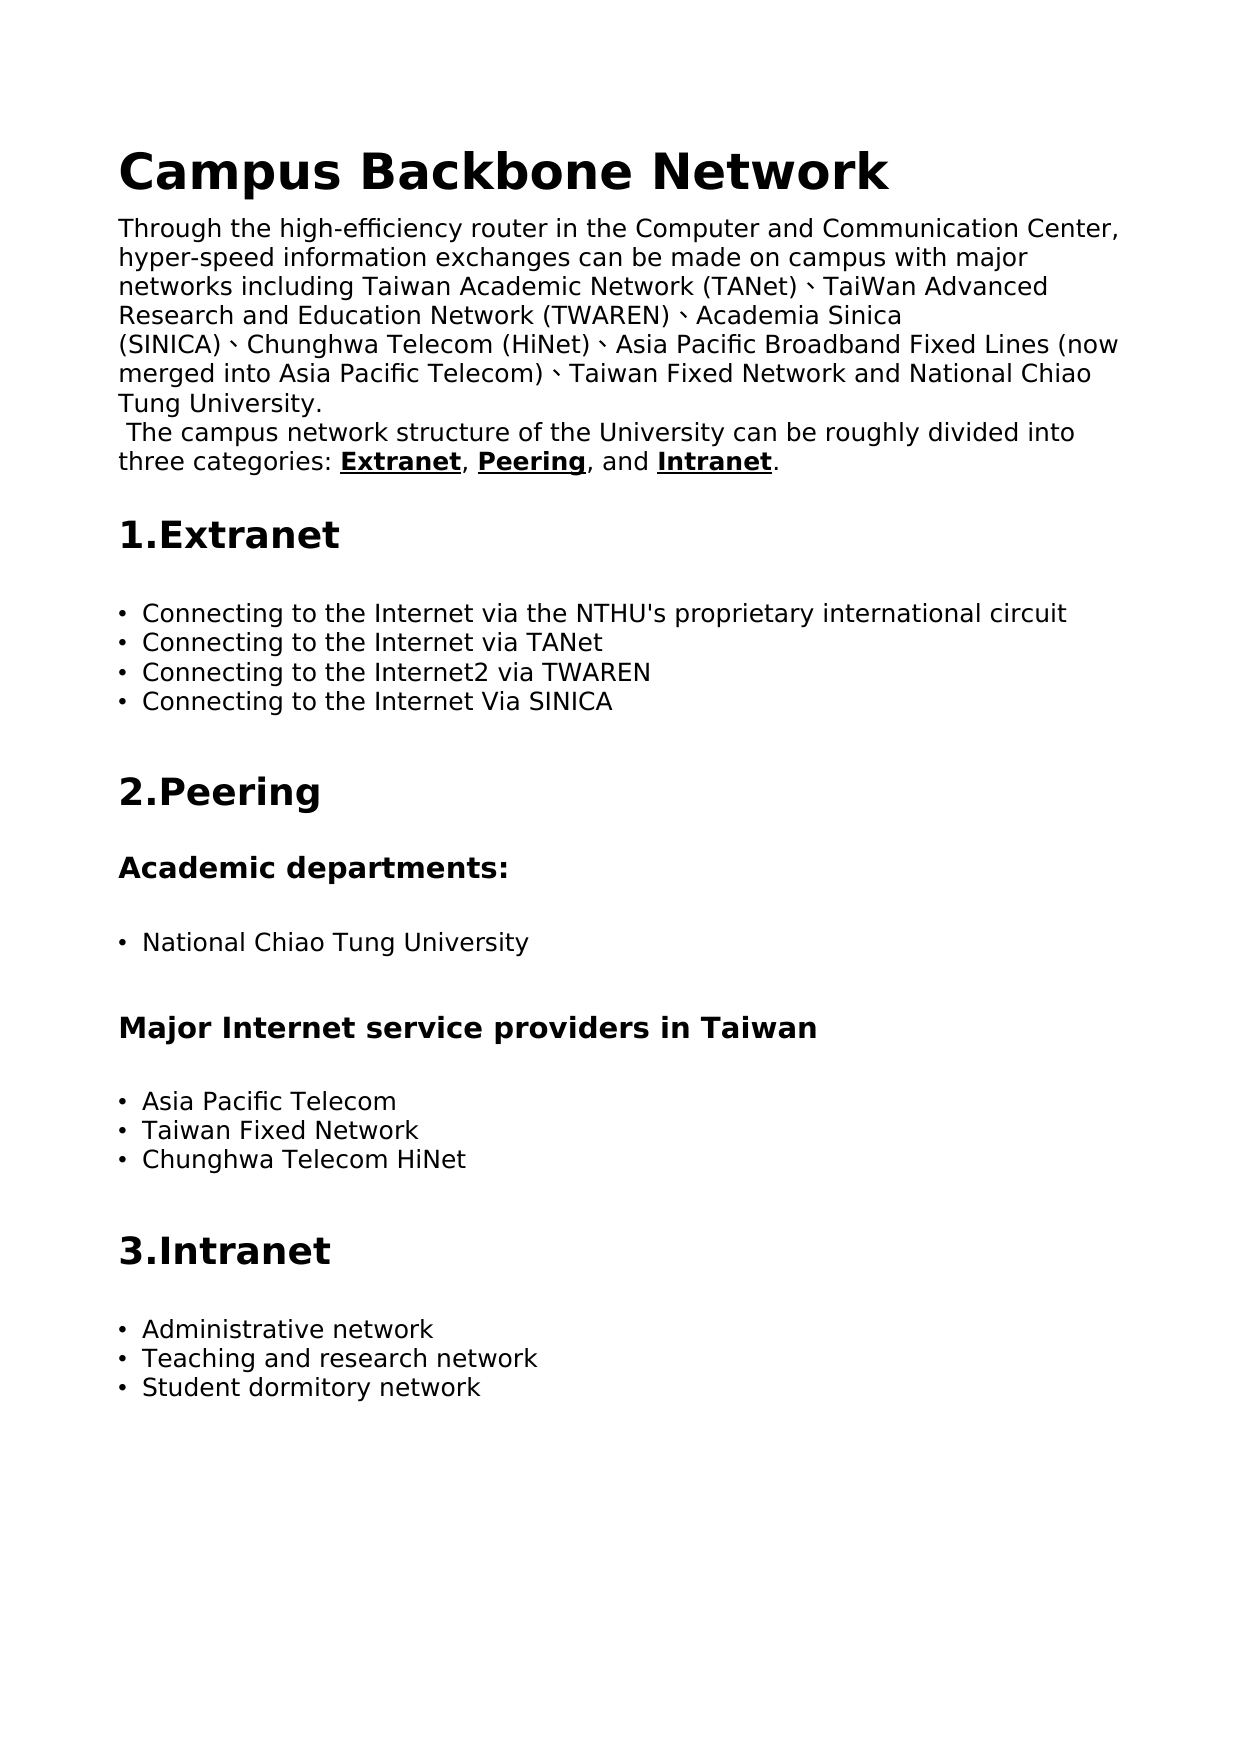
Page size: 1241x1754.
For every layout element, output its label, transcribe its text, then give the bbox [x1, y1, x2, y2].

list Student dormitory network [118, 1373, 1122, 1402]
list Connecting to the Internet Via SINICA [118, 687, 1122, 716]
list Chunghwa Telecom HiNet [118, 1146, 1122, 1175]
list Teaching and research network [118, 1344, 1122, 1373]
list Connecting to the Internet2 via TWAREN [118, 658, 1122, 687]
list Asia Pacific Telecom [118, 1087, 1122, 1116]
list National Chiao Tung University [118, 928, 1122, 957]
list Connecting to the Internet via TANet [118, 629, 1122, 658]
subtitle 3.Intranet [118, 1229, 1122, 1273]
list Taiwan Fixed Network [118, 1116, 1122, 1146]
list Administrative network [118, 1315, 1122, 1344]
subtitle Major Internet service providers in Taiwan [118, 1011, 1122, 1045]
subtitle Academic departments: [118, 852, 1122, 886]
subtitle 2.Peering [118, 771, 1122, 814]
list Connecting to the Internet via the NTHU's proprietary international circuit [118, 599, 1122, 629]
text Through the high-efficiency router in the Computer and Communication Center, hyper-speed information exchanges can be made on campus with major networks including Taiwan Academic Network (TANet)、TaiWan Advanced Research and Education Network (TWAREN)、Academia Sinica (SINICA)、Chunghwa Telecom (HiNet)、Asia Pacific Broadband Fixed Lines (now merged into Asia Pacific Telecom)、Taiwan Fixed Network and National Chiao Tung University. The campus network structure of the University can be roughly divided into three categories: Extranet, Peering, and Intranet. [118, 214, 1122, 476]
subtitle 1.Extranet [118, 514, 1122, 557]
subtitle Campus Backbone Network [118, 143, 1122, 201]
